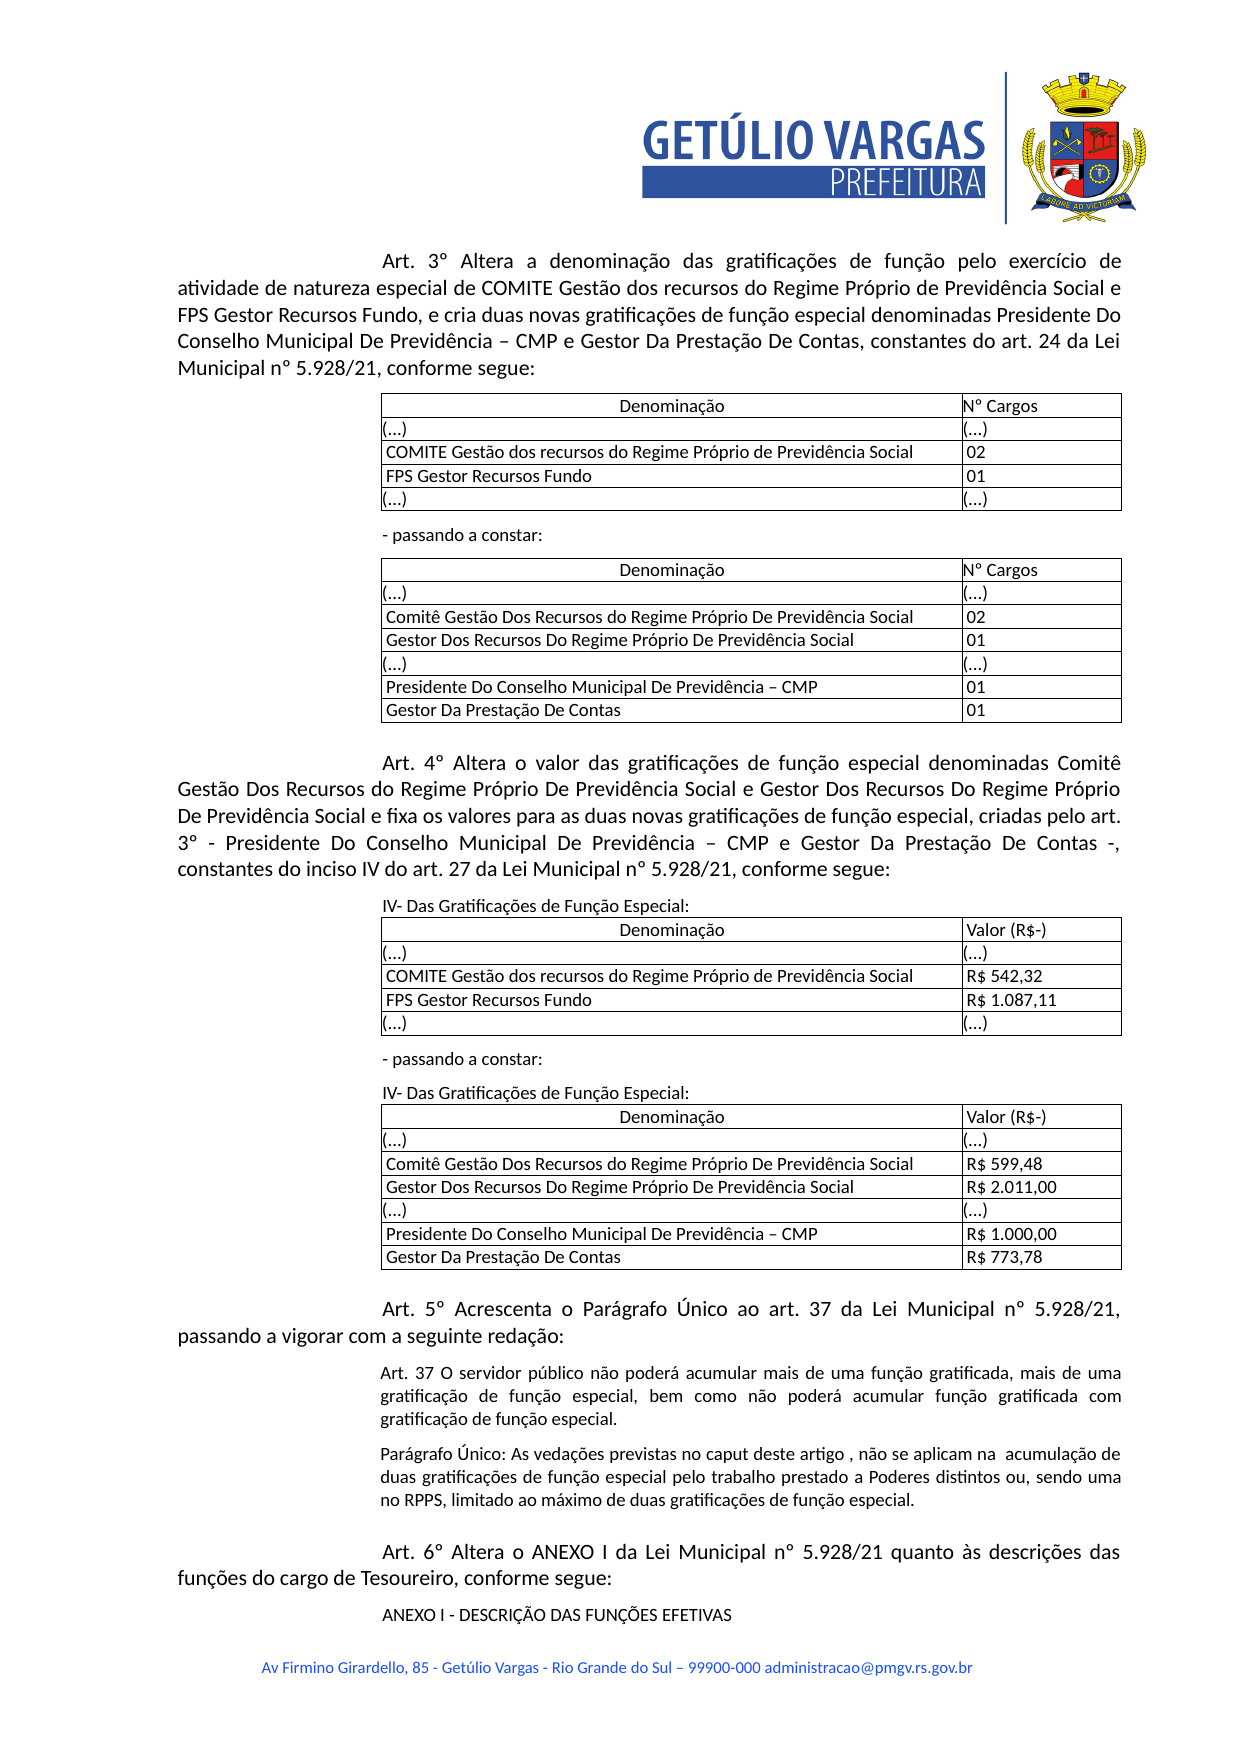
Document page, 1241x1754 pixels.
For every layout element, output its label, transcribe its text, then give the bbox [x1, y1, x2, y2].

table_cell R$ 1.087,11 [963, 989, 1121, 1011]
table_cell Gestor Da Prestação De Contas [382, 1246, 962, 1268]
table_cell (...) [963, 1012, 1121, 1034]
table_cell FPS Gestor Recursos Fundo [382, 465, 962, 487]
table_cell (...) [382, 652, 962, 674]
text Parágrafo Único: As vedações previstas no caput deste artigo , não se aplicam na acumulação de duas gratificações de função especial pelo trabalho prestado a Poderes distintos ou, sendo uma no RPPS, limitado ao máximo de duas gratificações de função especial. [380, 1442, 1123, 1511]
table_header Nº Cargos [963, 394, 1121, 417]
table_cell Comitê Gestão Dos Recursos do Regime Próprio De Previdência Social [382, 605, 962, 628]
table_cell (...) [963, 418, 1121, 440]
table_cell Presidente Do Conselho Municipal De Previdência – CMP [382, 676, 962, 698]
table_cell Gestor Dos Recursos Do Regime Próprio De Previdência Social [382, 1176, 962, 1198]
text - passando a constar: [177, 523, 1122, 546]
table_cell (...) [963, 1199, 1121, 1222]
table_cell (...) [382, 1012, 962, 1034]
table_cell (...) [382, 1129, 962, 1151]
table_cell 02 [963, 605, 1121, 628]
table_cell (...) [382, 418, 962, 440]
text IV- Das Gratificações de Função Especial: [177, 894, 1122, 917]
table_cell 01 [963, 465, 1121, 487]
table_cell COMITE Gestão dos recursos do Regime Próprio de Previdência Social [382, 441, 962, 463]
table_cell R$ 2.011,00 [963, 1176, 1121, 1198]
table_cell (...) [382, 488, 962, 510]
text ANEXO I - DESCRIÇÃO DAS FUNÇÕES EFETIVAS [177, 1604, 1122, 1627]
table_header Denominação [382, 559, 962, 581]
table_cell (...) [963, 942, 1121, 964]
table_header Valor (R$-) [963, 918, 1121, 941]
table_header Nº Cargos [963, 559, 1121, 581]
table_header Denominação [382, 918, 962, 941]
text Art. 6º Altera o ANEXO I da Lei Municipal nº 5.928/21 quanto às descrições das funções do cargo de Tesoureiro, conforme segue: [177, 1538, 1122, 1591]
table_header Denominação [382, 394, 962, 417]
text Art. 4º Altera o valor das gratificações de função especial denominadas Comitê Gestão Dos Recursos do Regime Próprio De Previdência Social e Gestor Dos Recursos Do Regime Próprio De Previdência Social e fixa os valores para as duas novas gratificações de função especial, criadas pelo art. 3º - Presidente Do Conselho Municipal De Previdência – CMP e Gestor Da Prestação De Contas -, constantes do inciso IV do art. 27 da Lei Municipal nº 5.928/21, conforme segue: [177, 749, 1122, 882]
table_cell (...) [963, 488, 1121, 510]
text IV- Das Gratificações de Função Especial: [177, 1081, 1122, 1104]
table_header Valor (R$-) [963, 1105, 1121, 1128]
table_cell R$ 599,48 [963, 1152, 1121, 1175]
text Art. 3º Altera a denominação das gratificações de função pelo exercício de atividade de natureza especial de COMITE Gestão dos recursos do Regime Próprio de Previdência Social e FPS Gestor Recursos Fundo, e cria duas novas gratificações de função especial denominadas Presidente Do Conselho Municipal De Previdência – CMP e Gestor Da Prestação De Contas, constantes do art. 24 da Lei Municipal nº 5.928/21, conforme segue: [177, 247, 1122, 381]
table_cell (...) [963, 582, 1121, 604]
table_header Denominação [382, 1105, 962, 1128]
table_cell COMITE Gestão dos recursos do Regime Próprio de Previdência Social [382, 965, 962, 988]
table_cell Comitê Gestão Dos Recursos do Regime Próprio De Previdência Social [382, 1152, 962, 1175]
table_cell (...) [382, 942, 962, 964]
text - passando a constar: [177, 1047, 1122, 1070]
table_cell (...) [382, 1199, 962, 1222]
table_cell (...) [963, 1129, 1121, 1151]
table_cell (...) [382, 582, 962, 604]
table_cell 01 [963, 699, 1121, 721]
text Art. 5º Acrescenta o Parágrafo Único ao art. 37 da Lei Municipal nº 5.928/21, passando a vigorar com a seguinte redação: [177, 1296, 1122, 1349]
table_cell Gestor Da Prestação De Contas [382, 699, 962, 721]
table_cell Presidente Do Conselho Municipal De Previdência – CMP [382, 1223, 962, 1245]
table_cell R$ 773,78 [963, 1246, 1121, 1268]
table_cell R$ 542,32 [963, 965, 1121, 988]
table_cell 01 [963, 676, 1121, 698]
table_cell 01 [963, 629, 1121, 651]
table_cell (...) [963, 652, 1121, 674]
table_cell Gestor Dos Recursos Do Regime Próprio De Previdência Social [382, 629, 962, 651]
text Art. 37 O servidor público não poderá acumular mais de uma função gratificada, mais de uma gratificação de função especial, bem como não poderá acumular função gratificada com gratificação de função especial. [380, 1361, 1123, 1430]
table_cell FPS Gestor Recursos Fundo [382, 989, 962, 1011]
table_cell R$ 1.000,00 [963, 1223, 1121, 1245]
table_cell 02 [963, 441, 1121, 463]
